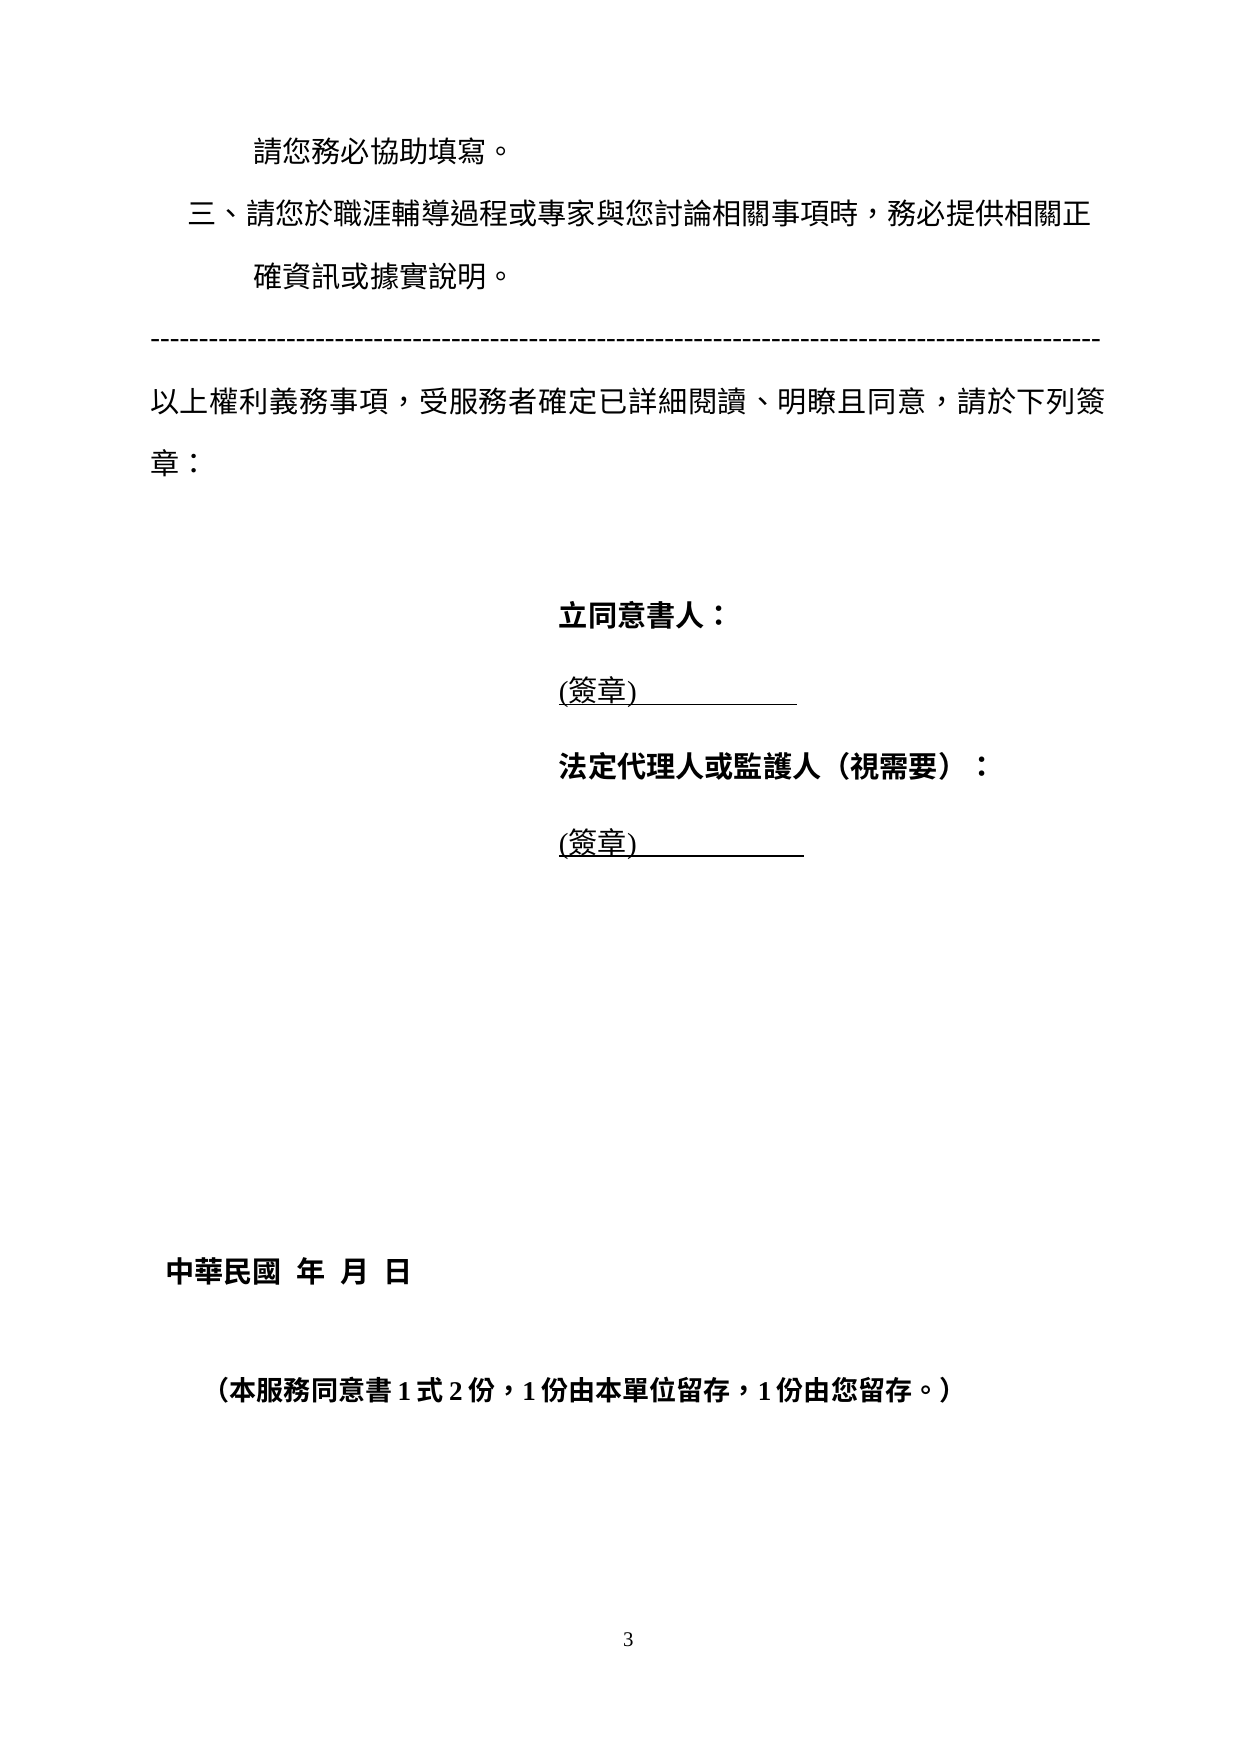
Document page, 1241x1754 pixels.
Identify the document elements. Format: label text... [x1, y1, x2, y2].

text (簽章) [559, 820, 1072, 862]
text (簽章) [559, 668, 1072, 710]
text 立同意書人： [559, 592, 1072, 634]
text 請您務必協助填寫。 [187, 108, 1106, 170]
text （本服務同意書1式2份，1份由本單位留存，1份由您留存。） [202, 1369, 1091, 1408]
text 中華民國 年 月 日 [165, 1248, 1072, 1291]
text 以上權利義務事項，受服務者確定已詳細閱讀、明瞭且同意，請於下列簽章： [150, 358, 1106, 483]
text 法定代理人或監護人（視需要）： [559, 744, 1072, 786]
text -------------------------------------------------------------------------------------------------- [150, 295, 1106, 358]
text 三、請您於職涯輔導過程或專家與您討論相關事項時，務必提供相關正確資訊或據實說明。 [187, 170, 1106, 295]
